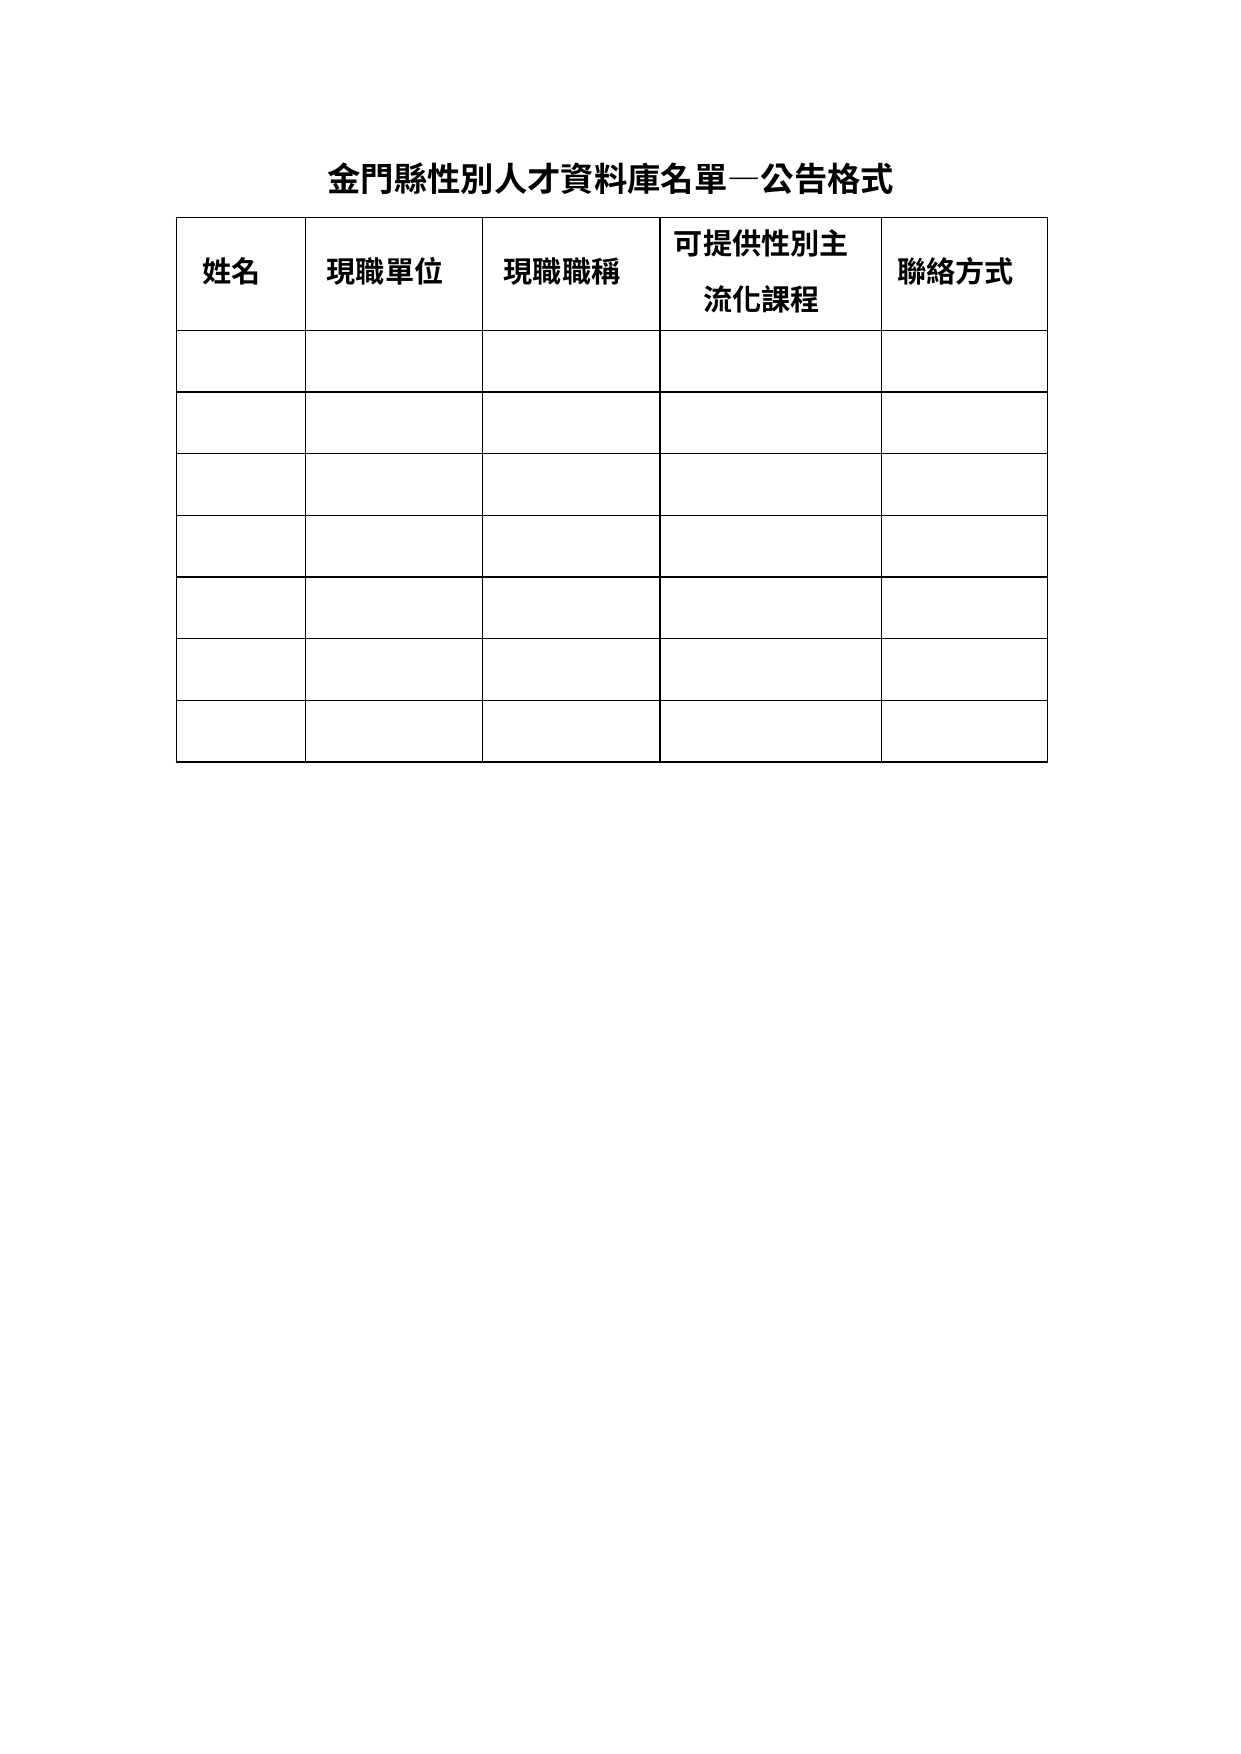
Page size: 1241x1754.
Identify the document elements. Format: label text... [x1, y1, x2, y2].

table_cell [661, 516, 881, 576]
table_cell [483, 701, 659, 761]
table_cell [483, 454, 659, 515]
table_cell [306, 639, 482, 700]
table_cell [483, 393, 659, 453]
table_cell [306, 701, 482, 761]
table_cell [177, 578, 305, 638]
table_cell [661, 639, 881, 700]
table_header 現職單位 [306, 218, 482, 330]
table_cell [882, 639, 1047, 700]
table_cell [177, 516, 305, 576]
table_cell [661, 393, 881, 453]
table_cell [661, 701, 881, 761]
table_cell [882, 516, 1047, 576]
table_cell [882, 578, 1047, 638]
table_header 現職職稱 [483, 218, 659, 330]
table_cell [882, 701, 1047, 761]
table_cell [306, 393, 482, 453]
table_header 聯絡方式 [882, 218, 1047, 330]
table_cell [661, 454, 881, 515]
table_cell [177, 454, 305, 515]
table_cell [483, 331, 659, 391]
text 金門縣性別人才資料庫名單—公告格式 [187, 153, 1034, 201]
table_header 可提供性別主流化課程 [661, 218, 881, 330]
table_cell [483, 639, 659, 700]
table_cell [882, 454, 1047, 515]
table_cell [177, 701, 305, 761]
table_header 姓名 [177, 218, 305, 330]
table_cell [661, 578, 881, 638]
table_cell [177, 639, 305, 700]
table_cell [483, 578, 659, 638]
table_cell [882, 393, 1047, 453]
table_cell [483, 516, 659, 576]
table_cell [306, 331, 482, 391]
table_cell [306, 454, 482, 515]
table_cell [177, 393, 305, 453]
table_cell [306, 578, 482, 638]
table_cell [306, 516, 482, 576]
table_cell [177, 331, 305, 391]
table_cell [661, 331, 881, 391]
table_cell [882, 331, 1047, 391]
